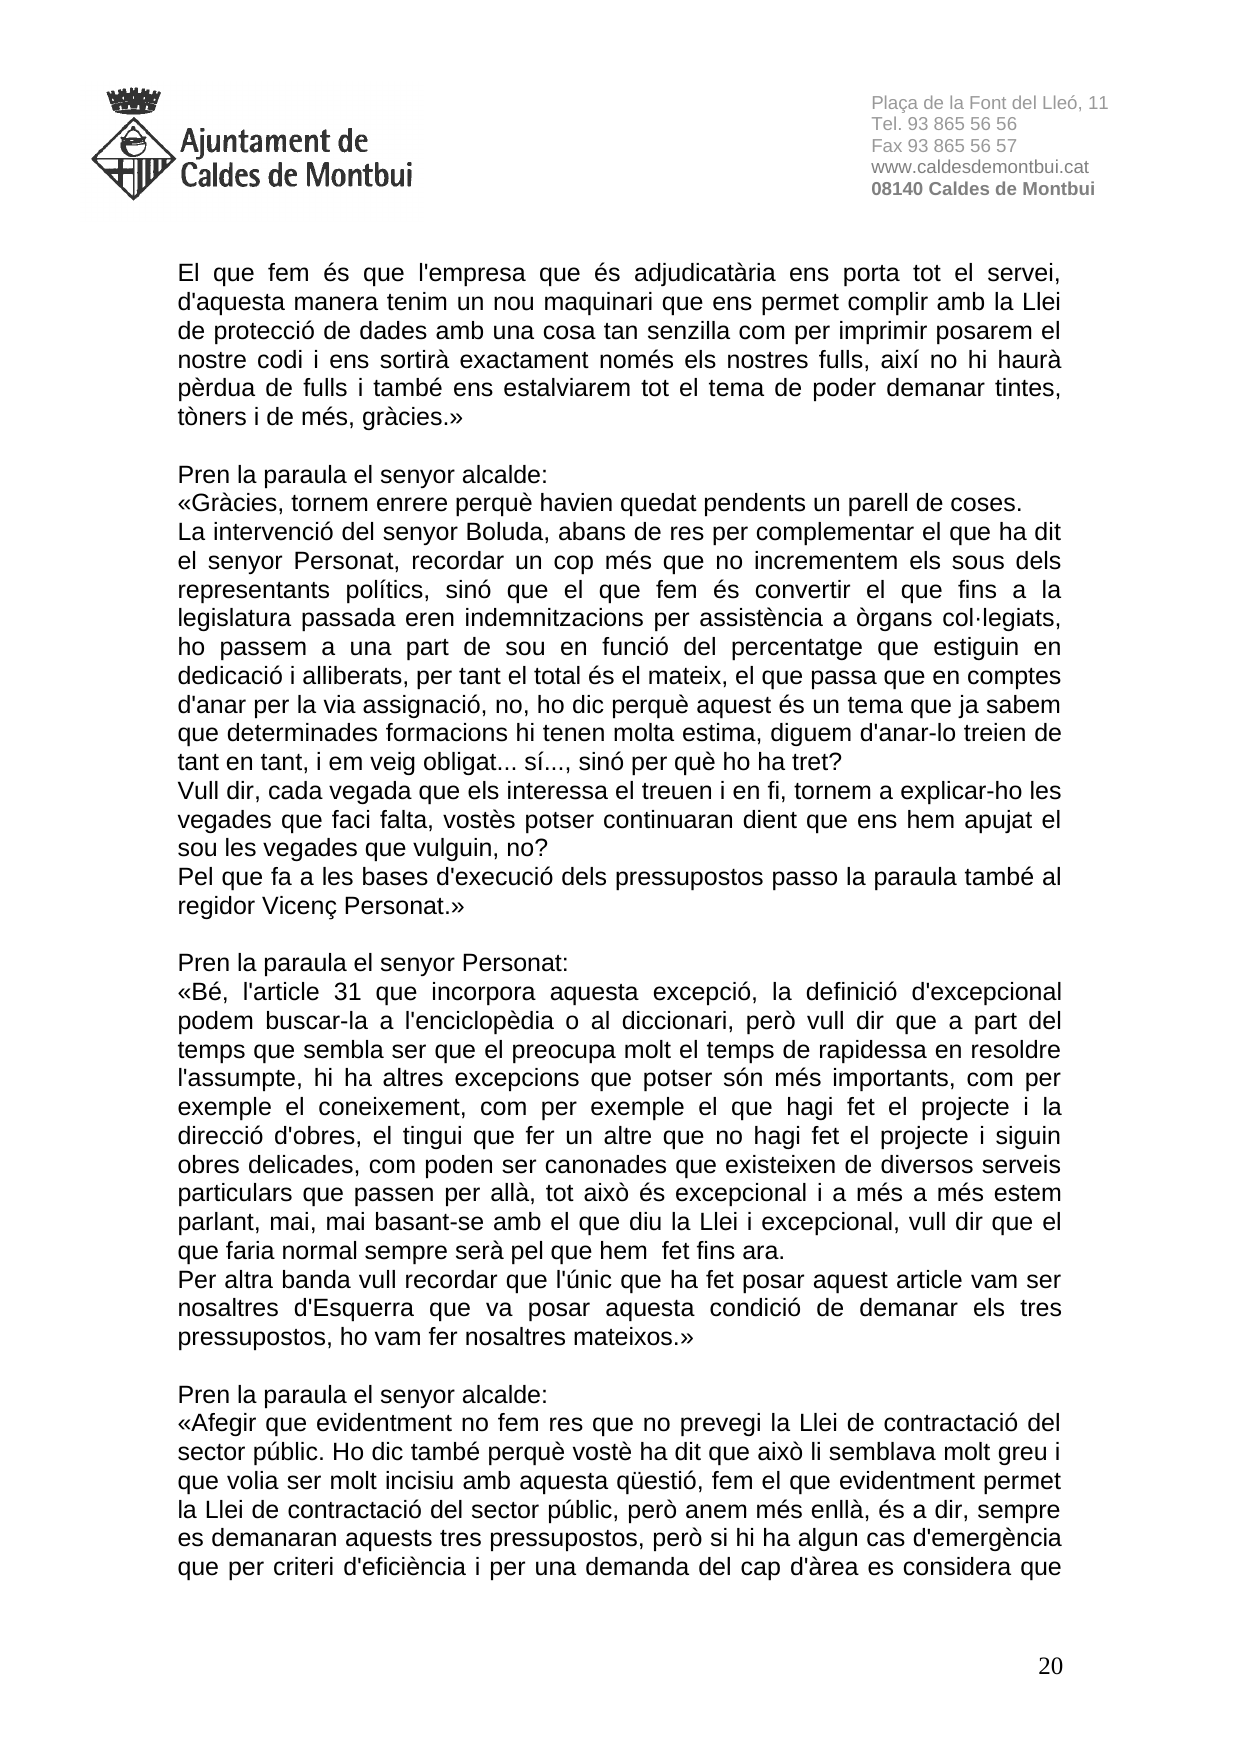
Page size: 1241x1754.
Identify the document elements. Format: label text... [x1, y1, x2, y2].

text Pel que fa a les bases d'execució dels pressupostos passo la paraula també al regidor Vicenç Personat.» [177, 862, 1063, 920]
text «Bé, l'article 31 que incorpora aquesta excepció, la definició d'excepcional podem buscar-la a l'enciclopèdia o al diccionari, però vull dir que a part del temps que sembla ser que el preocupa molt el temps de rapidessa en resoldre l'assumpte, hi ha altres excepcions que potser són més importants, com per exemple el coneixement, com per exemple el que hagi fet el projecte i la direcció d'obres, el tingui que fer un altre que no hagi fet el projecte i siguin obres delicades, com poden ser canonades que existeixen de diversos serveis particulars que passen per allà, tot això és excepcional i a més a més estem parlant, mai, mai basant-se amb el que diu la Llei i excepcional, vull dir que el que faria normal sempre serà pel que hem fet fins ara. [177, 977, 1063, 1265]
text Vull dir, cada vegada que els interessa el treuen i en fi, tornem a explicar-ho les vegades que faci falta, vostès potser continuaran dient que ens hem apujat el sou les vegades que vulguin, no? [177, 776, 1063, 862]
text «Gràcies, tornem enrere perquè havien quedat pendents un parell de coses. [177, 488, 1063, 517]
text El que fem és que l'empresa que és adjudicatària ens porta tot el servei, d'aquesta manera tenim un nou maquinari que ens permet complir amb la Llei de protecció de dades amb una cosa tan senzilla com per imprimir posarem el nostre codi i ens sortirà exactament només els nostres fulls, així no hi haurà pèrdua de fulls i també ens estalviarem tot el tema de poder demanar tintes, tòners i de més, gràcies.» [177, 258, 1063, 431]
text Pren la paraula el senyor Personat: [177, 948, 1063, 977]
text Pren la paraula el senyor alcalde: [177, 460, 1063, 488]
text «Afegir que evidentment no fem res que no prevegi la Llei de contractació del sector públic. Ho dic també perquè vostè ha dit que això li semblava molt greu i que volia ser molt incisiu amb aquesta qüestió, fem el que evidentment permet la Llei de contractació del sector públic, però anem més enllà, és a dir, sempre es demanaran aquests tres pressupostos, però si hi ha algun cas d'emergència que per criteri d'eficiència i per una demanda del cap d'àrea es considera que [177, 1408, 1063, 1581]
text Per altra banda vull recordar que l'únic que ha fet posar aquest article vam ser nosaltres d'Esquerra que va posar aquesta condició de demanar els tres pressupostos, ho vam fer nosaltres mateixos.» [177, 1265, 1063, 1351]
text Pren la paraula el senyor alcalde: [177, 1380, 1063, 1408]
text La intervenció del senyor Boluda, abans de res per complementar el que ha dit el senyor Personat, recordar un cop més que no incrementem els sous dels representants polítics, sinó que el que fem és convertir el que fins a la legislatura passada eren indemnitzacions per assistència a òrgans col·legiats, ho passem a una part de sou en funció del percentatge que estiguin en dedicació i alliberats, per tant el total és el mateix, el que passa que en comptes d'anar per la via assignació, no, ho dic perquè aquest és un tema que ja sabem que determinades formacions hi tenen molta estima, diguem d'anar-lo treien de tant en tant, i em veig obligat... sí..., sinó per què ho ha tret? [177, 517, 1063, 776]
